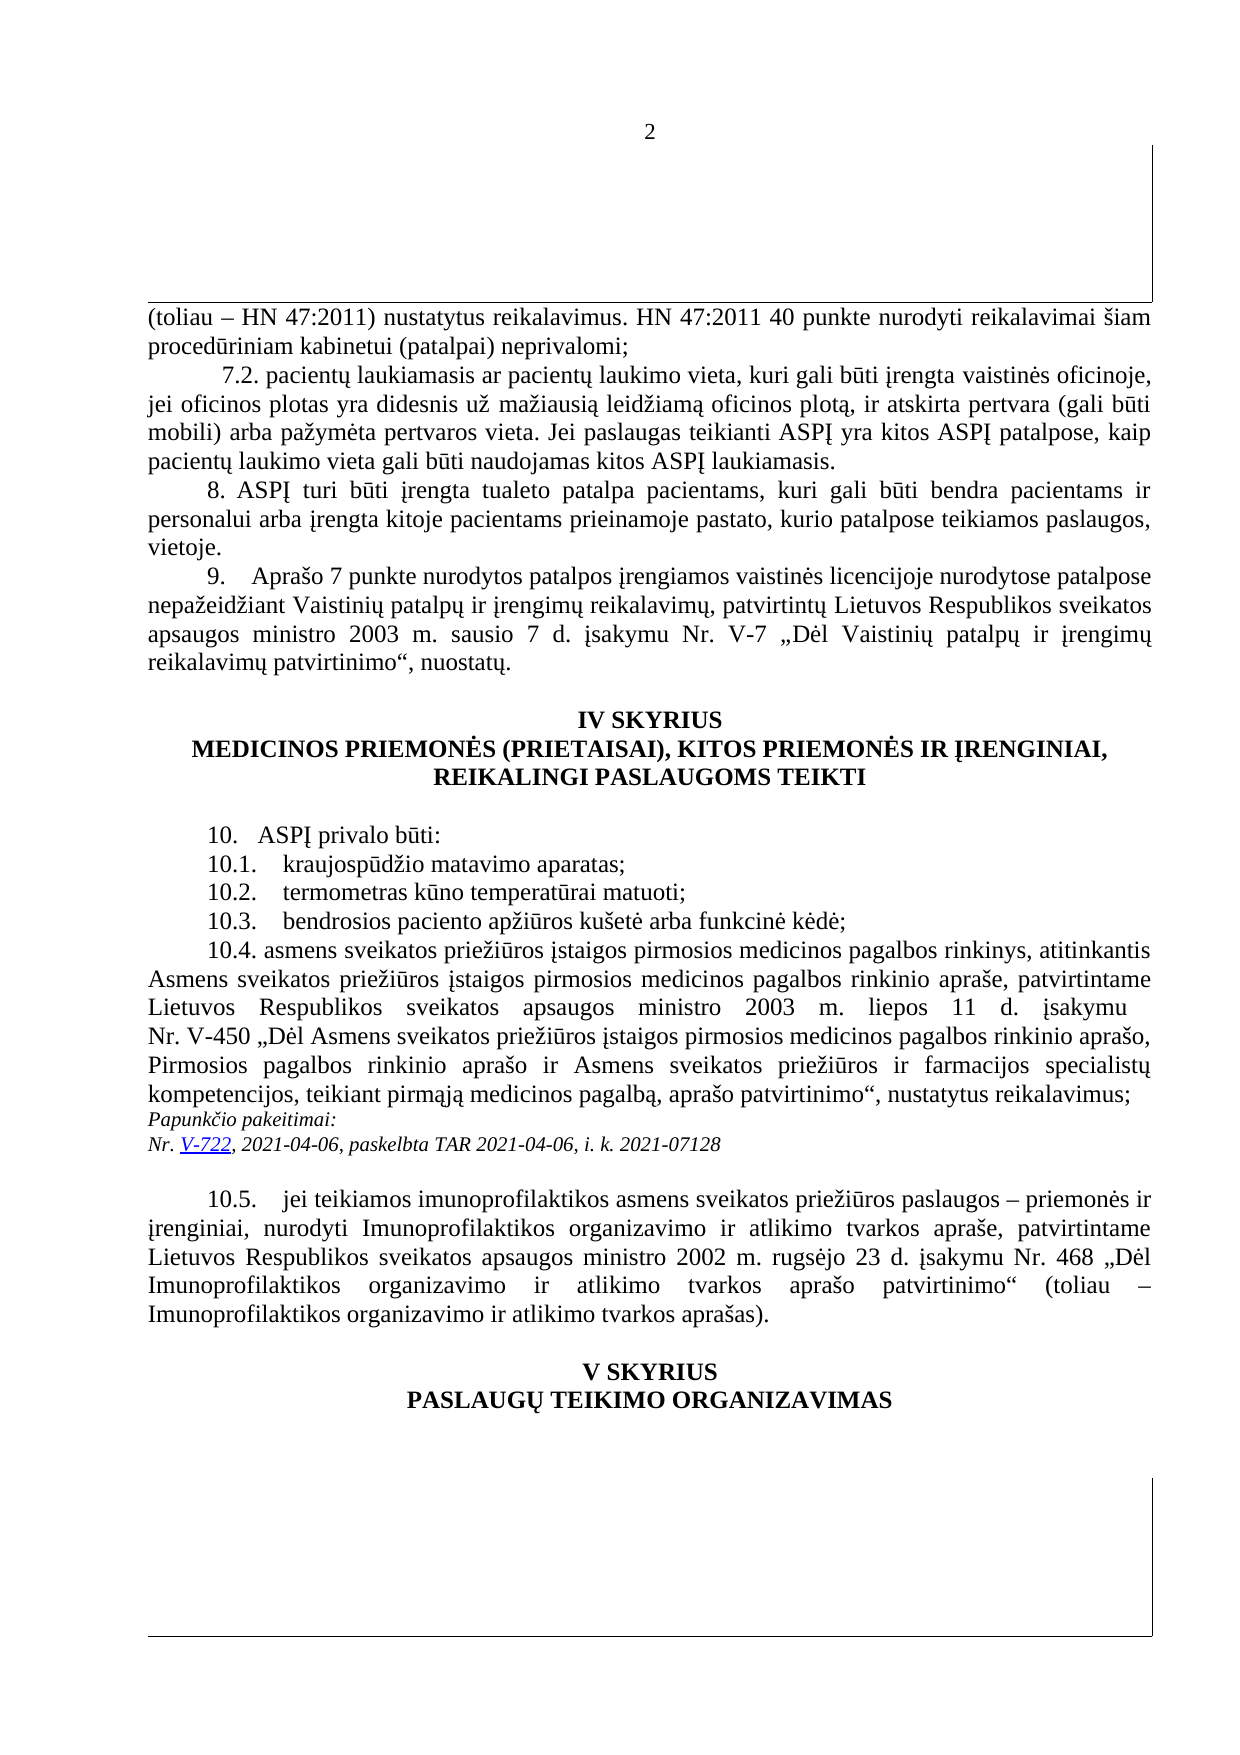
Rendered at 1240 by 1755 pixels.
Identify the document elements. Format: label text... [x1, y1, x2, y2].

text MEDICINOS PRIEMONĖS (PRIETAISAI), KITOS PRIEMONĖS IR ĮRENGINIAI, REIKALINGI PASLAUGOMS TEIKTI [148, 734, 1152, 791]
text 10.4. asmens sveikatos priežiūros įstaigos pirmosios medicinos pagalbos rinkinys, atitinkantis Asmens sveikatos priežiūros įstaigos pirmosios medicinos pagalbos rinkinio apraše, patvirtintame Lietuvos Respublikos sveikatos apsaugos ministro 2003 m. liepos 11 d. įsakymu Nr. V-450 „Dėl Asmens sveikatos priežiūros įstaigos pirmosios medicinos pagalbos rinkinio aprašo, Pirmosios pagalbos rinkinio aprašo ir Asmens sveikatos priežiūros ir farmacijos specialistų kompetencijos, teikiant pirmąją medicinos pagalbą, aprašo patvirtinimo“, nustatytus reikalavimus; [148, 935, 1152, 1107]
text (toliau – HN 47:2011) nustatytus reikalavimus. HN 47:2011 40 punkte nurodyti reikalavimai šiam procedūriniam kabinetui (patalpai) neprivalomi; [148, 302, 1152, 360]
text 10.5. jei teikiamos imunoprofilaktikos asmens sveikatos priežiūros paslaugos – priemonės ir įrenginiai, nurodyti Imunoprofilaktikos organizavimo ir atlikimo tvarkos apraše, patvirtintame Lietuvos Respublikos sveikatos apsaugos ministro 2002 m. rugsėjo 23 d. įsakymu Nr. 468 „Dėl Imunoprofilaktikos organizavimo ir atlikimo tvarkos aprašo patvirtinimo“ (toliau – Imunoprofilaktikos organizavimo ir atlikimo tvarkos aprašas). [148, 1184, 1152, 1328]
text V skyrius [148, 1357, 1152, 1386]
text IV skyrius [148, 705, 1152, 734]
text 9. Aprašo 7 punkte nurodytos patalpos įrengiamos vaistinės licencijoje nurodytose patalpose nepažeidžiant Vaistinių patalpų ir įrengimų reikalavimų, patvirtintų Lietuvos Respublikos sveikatos apsaugos ministro 2003 m. sausio 7 d. įsakymu Nr. V-7 „Dėl Vaistinių patalpų ir įrengimų reikalavimų patvirtinimo“, nuostatų. [148, 561, 1152, 676]
text Nr. V-722, 2021-04-06, paskelbta TAR 2021-04-06, i. k. 2021-07128 [148, 1131, 1152, 1156]
text 8. ASPĮ turi būti įrengta tualeto patalpa pacientams, kuri gali būti bendra pacientams ir personalui arba įrengta kitoje pacientams prieinamoje pastato, kurio patalpose teikiamos paslaugos, vietoje. [148, 475, 1152, 561]
text 7.2. pacientų laukiamasis ar pacientų laukimo vieta, kuri gali būti įrengta vaistinės oficinoje, jei oficinos plotas yra didesnis už mažiausią leidžiamą oficinos plotą, ir atskirta pertvara (gali būti mobili) arba pažymėta pertvaros vieta. Jei paslaugas teikianti ASPĮ yra kitos ASPĮ patalpose, kaip pacientų laukimo vieta gali būti naudojamas kitos ASPĮ laukiamasis. [148, 360, 1152, 475]
text 10.2. termometras kūno temperatūrai matuoti; [148, 877, 1152, 906]
text Papunkčio pakeitimai: [148, 1107, 1152, 1131]
text 10. ASPĮ privalo būti: [148, 820, 1152, 849]
text 10.3. bendrosios paciento apžiūros kušetė arba funkcinė kėdė; [148, 906, 1152, 935]
text 10.1. kraujospūdžio matavimo aparatas; [148, 849, 1152, 877]
text PASLAUGŲ TEIKIMO ORGANIZAVIMAS [148, 1386, 1152, 1414]
